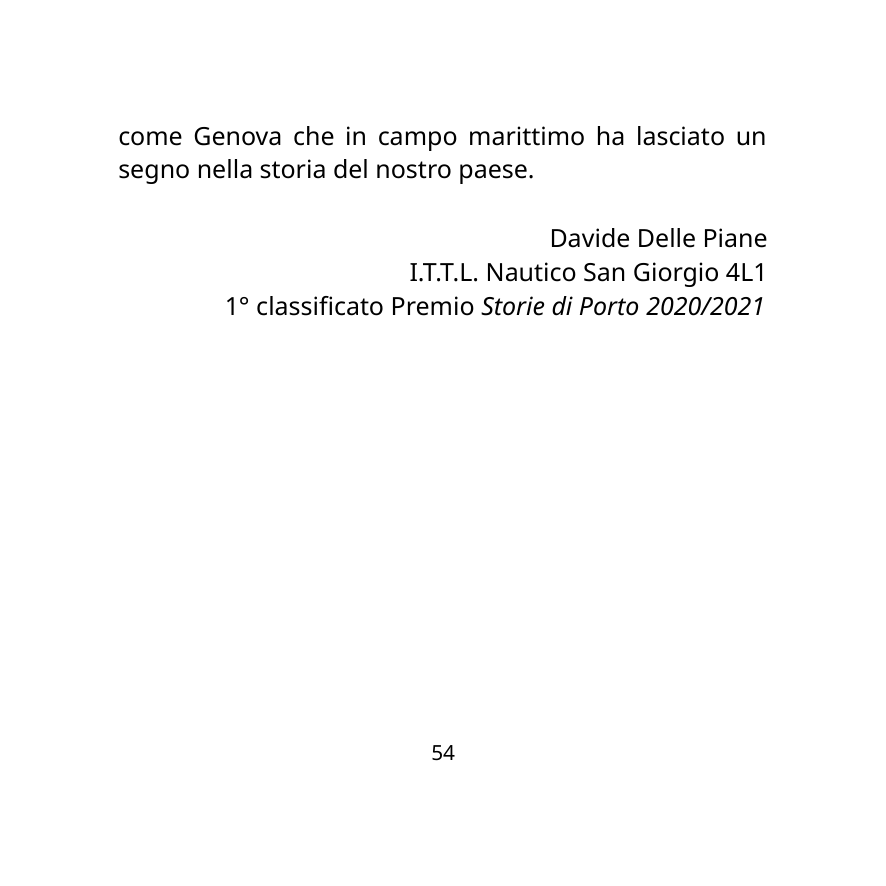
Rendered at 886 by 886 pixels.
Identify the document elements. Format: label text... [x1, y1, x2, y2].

text I.T.T.L. Nautico San Giorgio 4L1 [118, 254, 768, 288]
text 1° classificato Premio Storie di Porto 2020/2021 [118, 288, 768, 322]
text come Genova che in campo marittimo ha lasciato un segno nella storia del nostro paese. [118, 118, 768, 186]
text Davide Delle Piane [118, 220, 768, 254]
